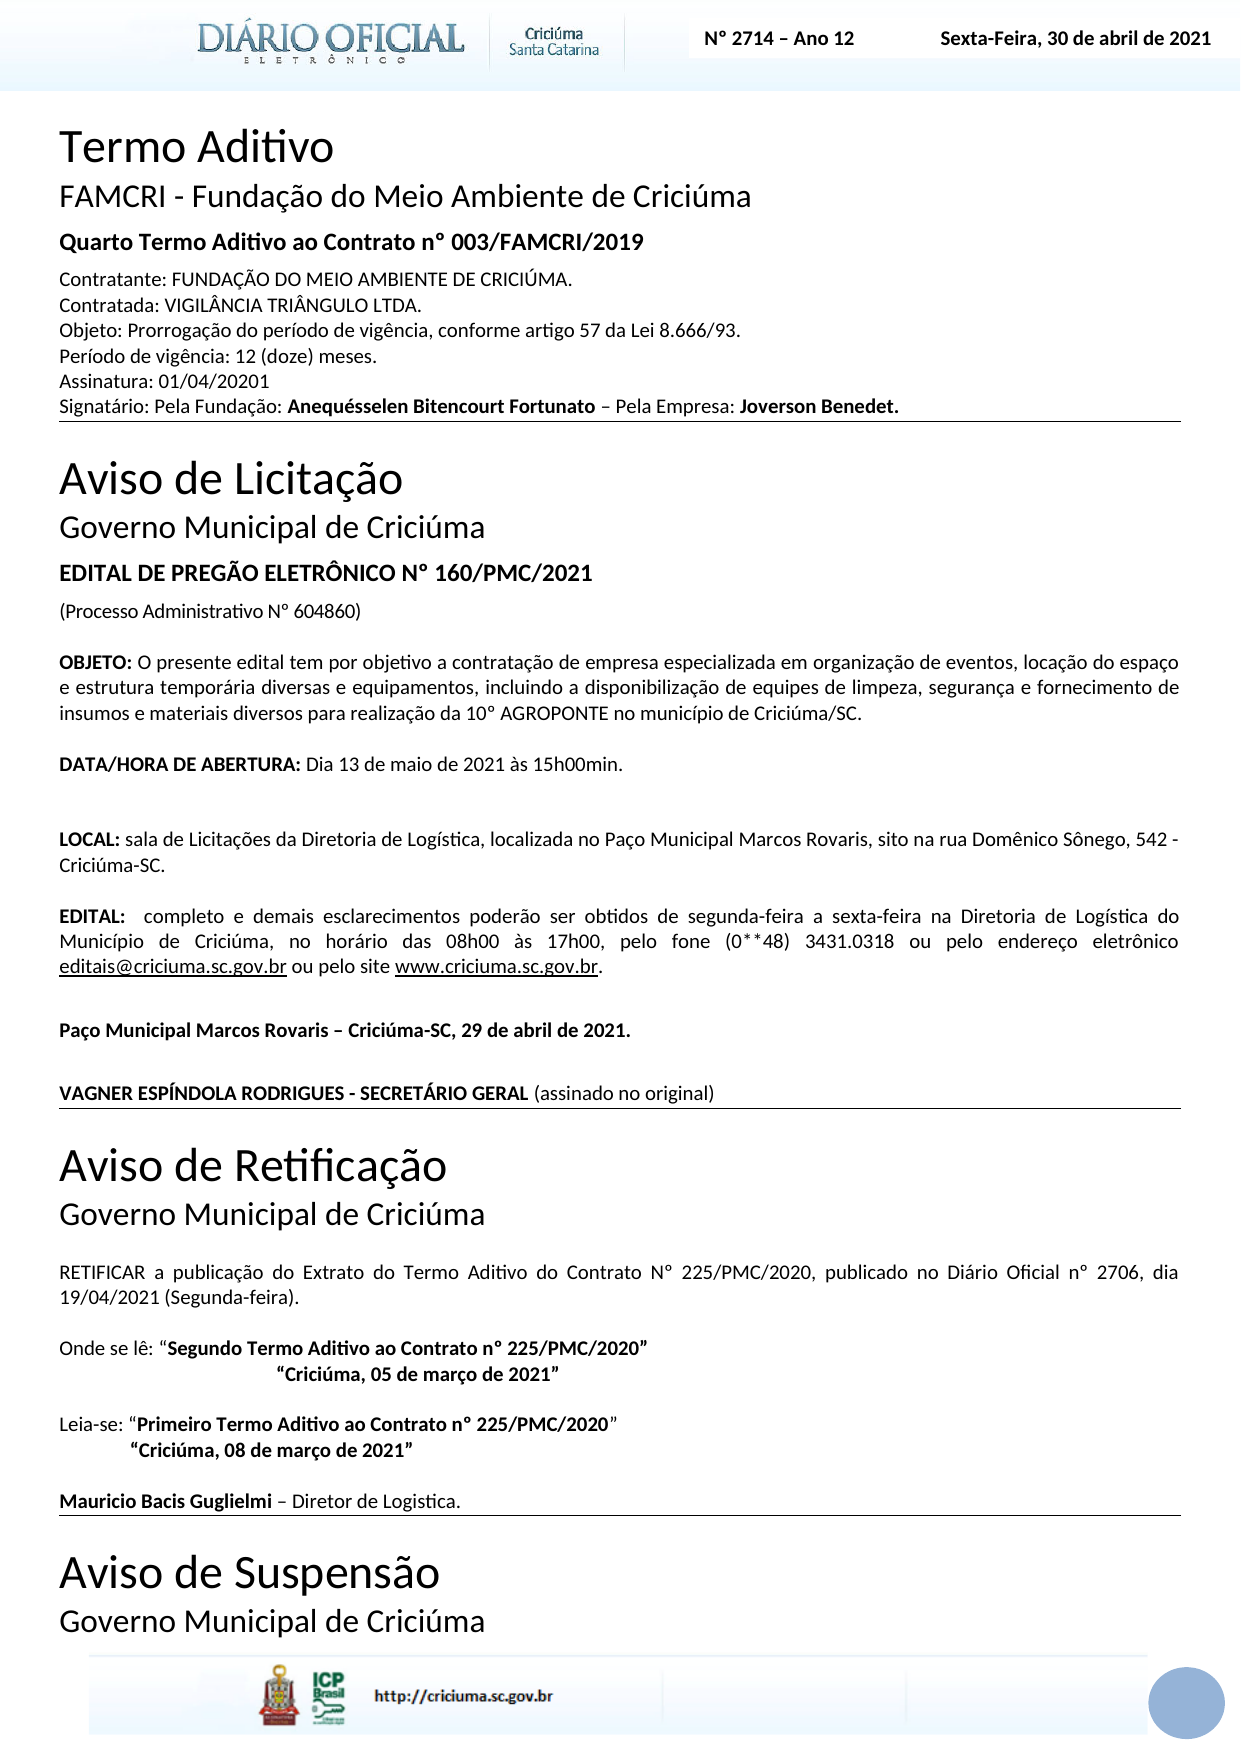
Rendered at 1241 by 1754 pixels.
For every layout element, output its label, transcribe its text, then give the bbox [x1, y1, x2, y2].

text Contratada: VIGILÂNCIA TRIÂNGULO LTDA. [59, 292, 1181, 317]
text (Processo Administrativo Nº 604860) [59, 598, 1181, 624]
text EDITAL: completo e demais esclarecimentos poderão ser obtidos de segunda-feira a sexta-feira na Diretoria de Logística do Município de Criciúma, no horário das 08h00 às 17h00, pelo fone (0**48) 3431.0318 ou pelo endereço eletrônico editais@criciuma.sc.gov.br ou pelo site www.criciuma.sc.gov.br. [59, 903, 1181, 979]
text Período de vigência: 12 (doze) meses. [59, 343, 1181, 368]
text DATA/HORA DE ABERTURA: Dia 13 de maio de 2021 às 15h00min. [59, 751, 1181, 776]
text Termo Aditivo [59, 116, 1181, 174]
text “Criciúma, 08 de março de 2021” [59, 1437, 1181, 1462]
text Governo Municipal de Criciúma [59, 1193, 1181, 1234]
text VAGNER ESPÍNDOLA RODRIGUES - SECRETÁRIO GERAL (assinado no original) [59, 1080, 1181, 1108]
text Governo Municipal de Criciúma [59, 1600, 1181, 1641]
text Governo Municipal de Criciúma [59, 506, 1181, 547]
text Aviso de Retificação [59, 1134, 1181, 1193]
text OBJETO: O presente edital tem por objetivo a contratação de empresa especializada em organização de eventos, locação do espaço e estrutura temporária diversas e equipamentos, incluindo a disponibilização de equipes de limpeza, segurança e fornecimento de insumos e materiais diversos para realização da 10º AGROPONTE no município de Criciúma/SC. [59, 649, 1181, 725]
text Contratante: FUNDAÇÃO DO MEIO AMBIENTE DE CRICIÚMA. [59, 267, 1181, 292]
text FAMCRI - Fundação do Meio Ambiente de Criciúma [59, 174, 1181, 215]
text Assinatura: 01/04/20201 [59, 368, 1181, 394]
text “Criciúma, 05 de março de 2021” [59, 1361, 1181, 1386]
text Aviso de Licitação [59, 448, 1181, 506]
text Onde se lê: “Segundo Termo Aditivo ao Contrato nº 225/PMC/2020” [59, 1335, 1181, 1361]
text Signatário: Pela Fundação: Anequésselen Bitencourt Fortunato – Pela Empresa: Joverson Benedet. [59, 394, 1181, 421]
text RETIFICAR a publicação do Extrato do Termo Aditivo do Contrato Nº 225/PMC/2020, publicado no Diário Oficial nº 2706, dia 19/04/2021 (Segunda-feira). [59, 1259, 1181, 1310]
text Aviso de Suspensão [59, 1542, 1181, 1600]
text EDITAL DE PREGÃO ELETRÔNICO Nº 160/PMC/2021 [59, 557, 1181, 588]
text Paço Municipal Marcos Rovaris – Criciúma-SC, 29 de abril de 2021. [59, 1017, 1181, 1042]
text LOCAL: sala de Licitações da Diretoria de Logística, localizada no Paço Municipal Marcos Rovaris, sito na rua Domênico Sônego, 542 - Criciúma-SC. [59, 827, 1181, 877]
text Objeto: Prorrogação do período de vigência, conforme artigo 57 da Lei 8.666/93. [59, 317, 1181, 343]
text Leia-se: “Primeiro Termo Aditivo ao Contrato nº 225/PMC/2020” [59, 1412, 1181, 1437]
text Quarto Termo Aditivo ao Contrato nº 003/FAMCRI/2019 [59, 226, 1181, 256]
text Mauricio Bacis Guglielmi – Diretor de Logistica. [59, 1488, 1181, 1515]
